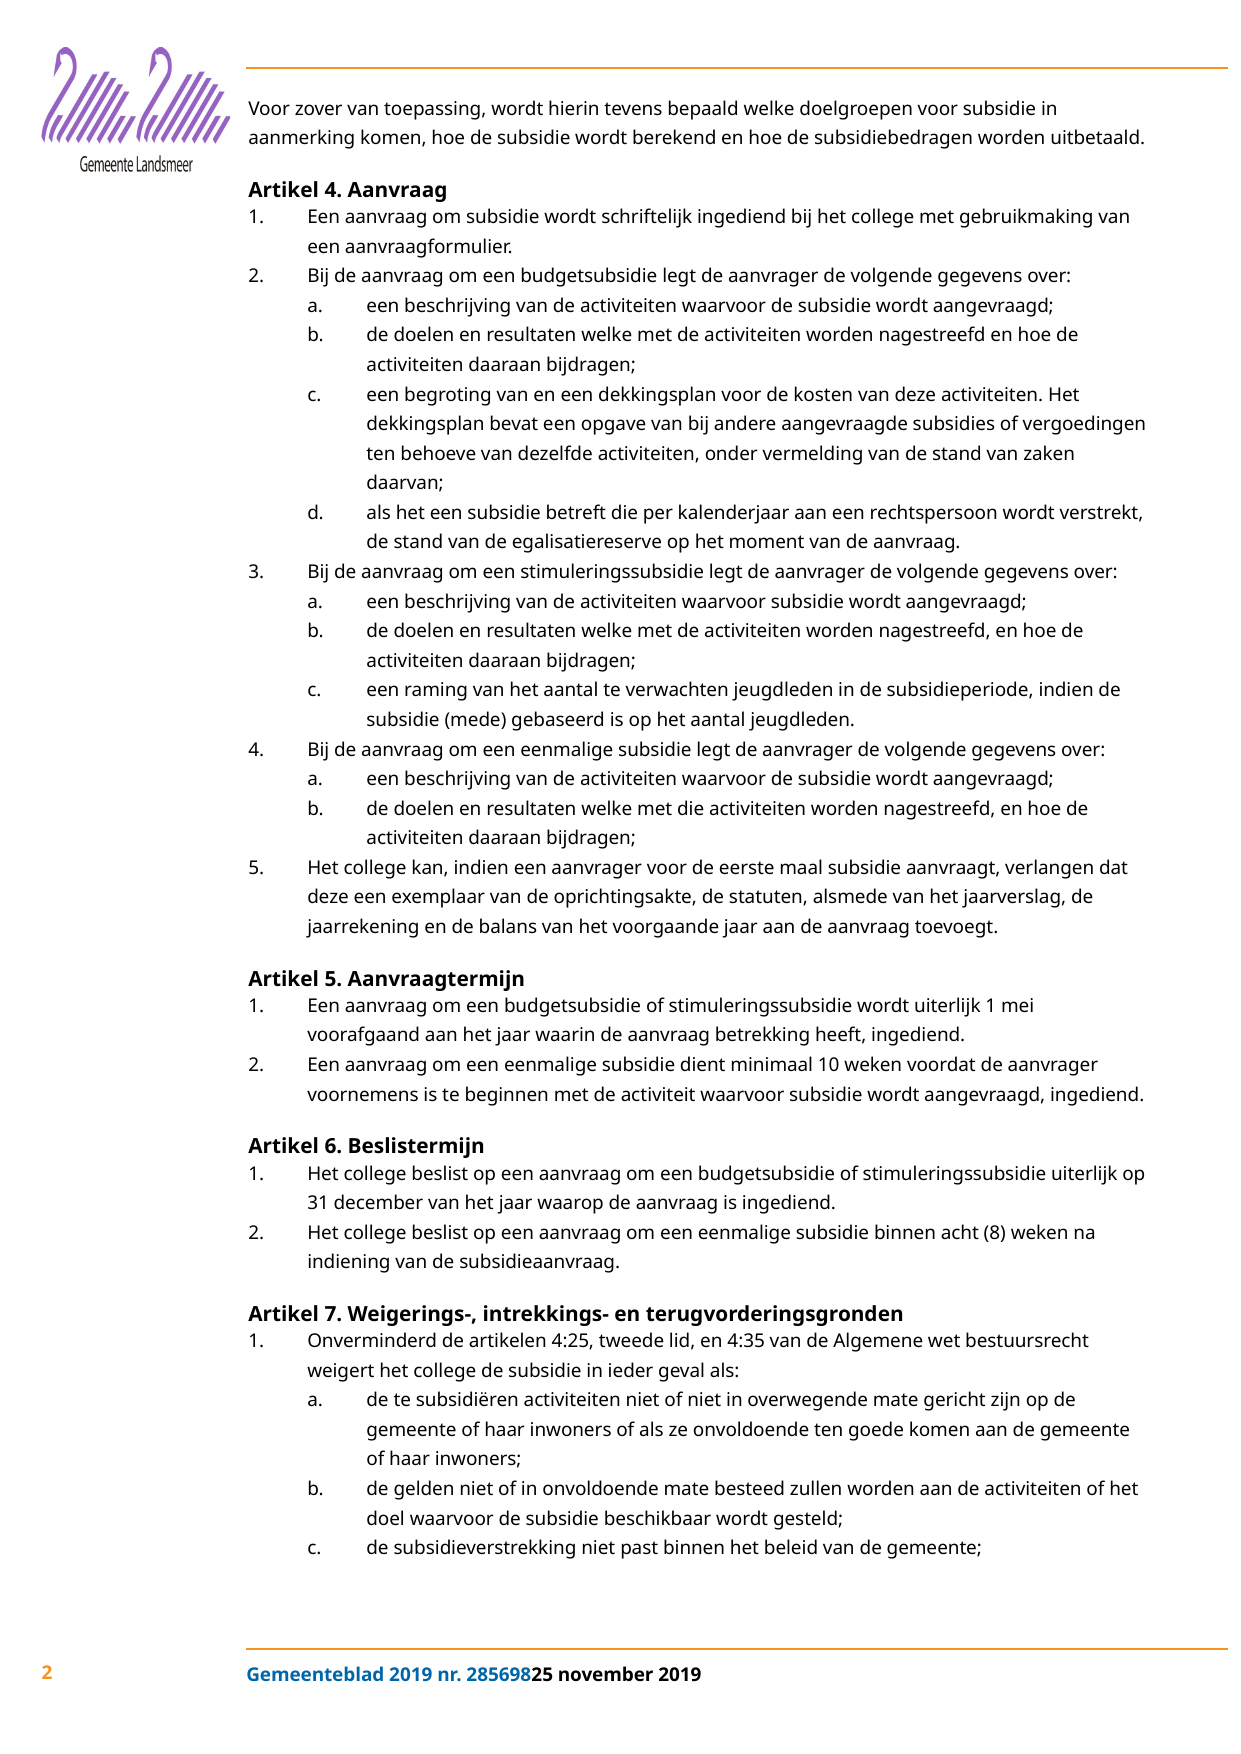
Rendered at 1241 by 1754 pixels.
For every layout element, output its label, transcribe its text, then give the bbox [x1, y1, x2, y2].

list als het een subsidie betreft die per kalenderjaar aan een rechtspersoon wordt verstrekt, de stand van de egalisatiereserve op het moment van de aanvraag. [307, 499, 1152, 554]
list Een aanvraag om subsidie wordt schriftelijk ingediend bij het college met gebruikmaking van een aanvraagformulier. [248, 203, 1152, 258]
list een begroting van en een dekkingsplan voor de kosten van deze activiteiten. Het dekkingsplan bevat een opgave van bij andere aangevraagde subsidies of vergoedingen ten behoeve van dezelfde activiteiten, onder vermelding van de stand van zaken daarvan; [307, 381, 1152, 495]
list een beschrijving van de activiteiten waarvoor subsidie wordt aangevraagd; [307, 588, 1152, 613]
list de doelen en resultaten welke met die activiteiten worden nagestreefd, en hoe de activiteiten daaraan bijdragen; [307, 795, 1152, 850]
text Artikel 4. Aanvraag [248, 175, 1152, 203]
list Het college beslist op een aanvraag om een eenmalige subsidie binnen acht (8) weken na indiening van de subsidieaanvraag. [248, 1219, 1152, 1274]
list een beschrijving van de activiteiten waarvoor de subsidie wordt aangevraagd; [307, 292, 1152, 318]
text Artikel 7. Weigerings-, intrekkings- en terugvorderingsgronden [248, 1299, 1152, 1327]
text Artikel 5. Aanvraagtermijn [248, 964, 1152, 992]
list de gelden niet of in onvoldoende mate besteed zullen worden aan de activiteiten of het doel waarvoor de subsidie beschikbaar wordt gesteld; [307, 1475, 1152, 1531]
list Een aanvraag om een eenmalige subsidie dient minimaal 10 weken voordat de aanvrager voornemens is te beginnen met de activiteit waarvoor subsidie wordt aangevraagd, ingediend. [248, 1051, 1152, 1107]
text Voor zover van toepassing, wordt hierin tevens bepaald welke doelgroepen voor subsidie in aanmerking komen, hoe de subsidie wordt berekend en hoe de subsidiebedragen worden uitbetaald. [248, 95, 1152, 150]
picture [41, 47, 231, 172]
list een beschrijving van de activiteiten waarvoor de subsidie wordt aangevraagd; [307, 765, 1152, 791]
list een raming van het aantal te verwachten jeugdleden in de subsidieperiode, indien de subsidie (mede) gebaseerd is op het aantal jeugdleden. [307, 677, 1152, 732]
list Bij de aanvraag om een eenmalige subsidie legt de aanvrager de volgende gegevens over: [248, 736, 1152, 761]
list Een aanvraag om een budgetsubsidie of stimuleringssubsidie wordt uiterlijk 1 mei voorafgaand aan het jaar waarin de aanvraag betrekking heeft, ingediend. [248, 992, 1152, 1047]
list de te subsidiëren activiteiten niet of niet in overwegende mate gericht zijn op de gemeente of haar inwoners of als ze onvoldoende ten goede komen aan de gemeente of haar inwoners; [307, 1386, 1152, 1471]
list Het college kan, indien een aanvrager voor de eerste maal subsidie aanvraagt, verlangen dat deze een exemplaar van de oprichtingsakte, de statuten, alsmede van het jaarverslag, de jaarrekening en de balans van het voorgaande jaar aan de aanvraag toevoegt. [248, 854, 1152, 939]
list de subsidieverstrekking niet past binnen het beleid van de gemeente; [307, 1534, 1152, 1560]
list Het college beslist op een aanvraag om een budgetsubsidie of stimuleringssubsidie uiterlijk op 31 december van het jaar waarop de aanvraag is ingediend. [248, 1160, 1152, 1215]
text Artikel 6. Beslistermijn [248, 1131, 1152, 1160]
list Onverminderd de artikelen 4:25, tweede lid, en 4:35 van de Algemene wet bestuursrecht weigert het college de subsidie in ieder geval als: [248, 1327, 1152, 1383]
list de doelen en resultaten welke met de activiteiten worden nagestreefd en hoe de activiteiten daaraan bijdragen; [307, 322, 1152, 377]
list Bij de aanvraag om een budgetsubsidie legt de aanvrager de volgende gegevens over: [248, 262, 1152, 288]
list de doelen en resultaten welke met de activiteiten worden nagestreefd, en hoe de activiteiten daaraan bijdragen; [307, 617, 1152, 673]
list Bij de aanvraag om een stimuleringssubsidie legt de aanvrager de volgende gegevens over: [248, 558, 1152, 584]
